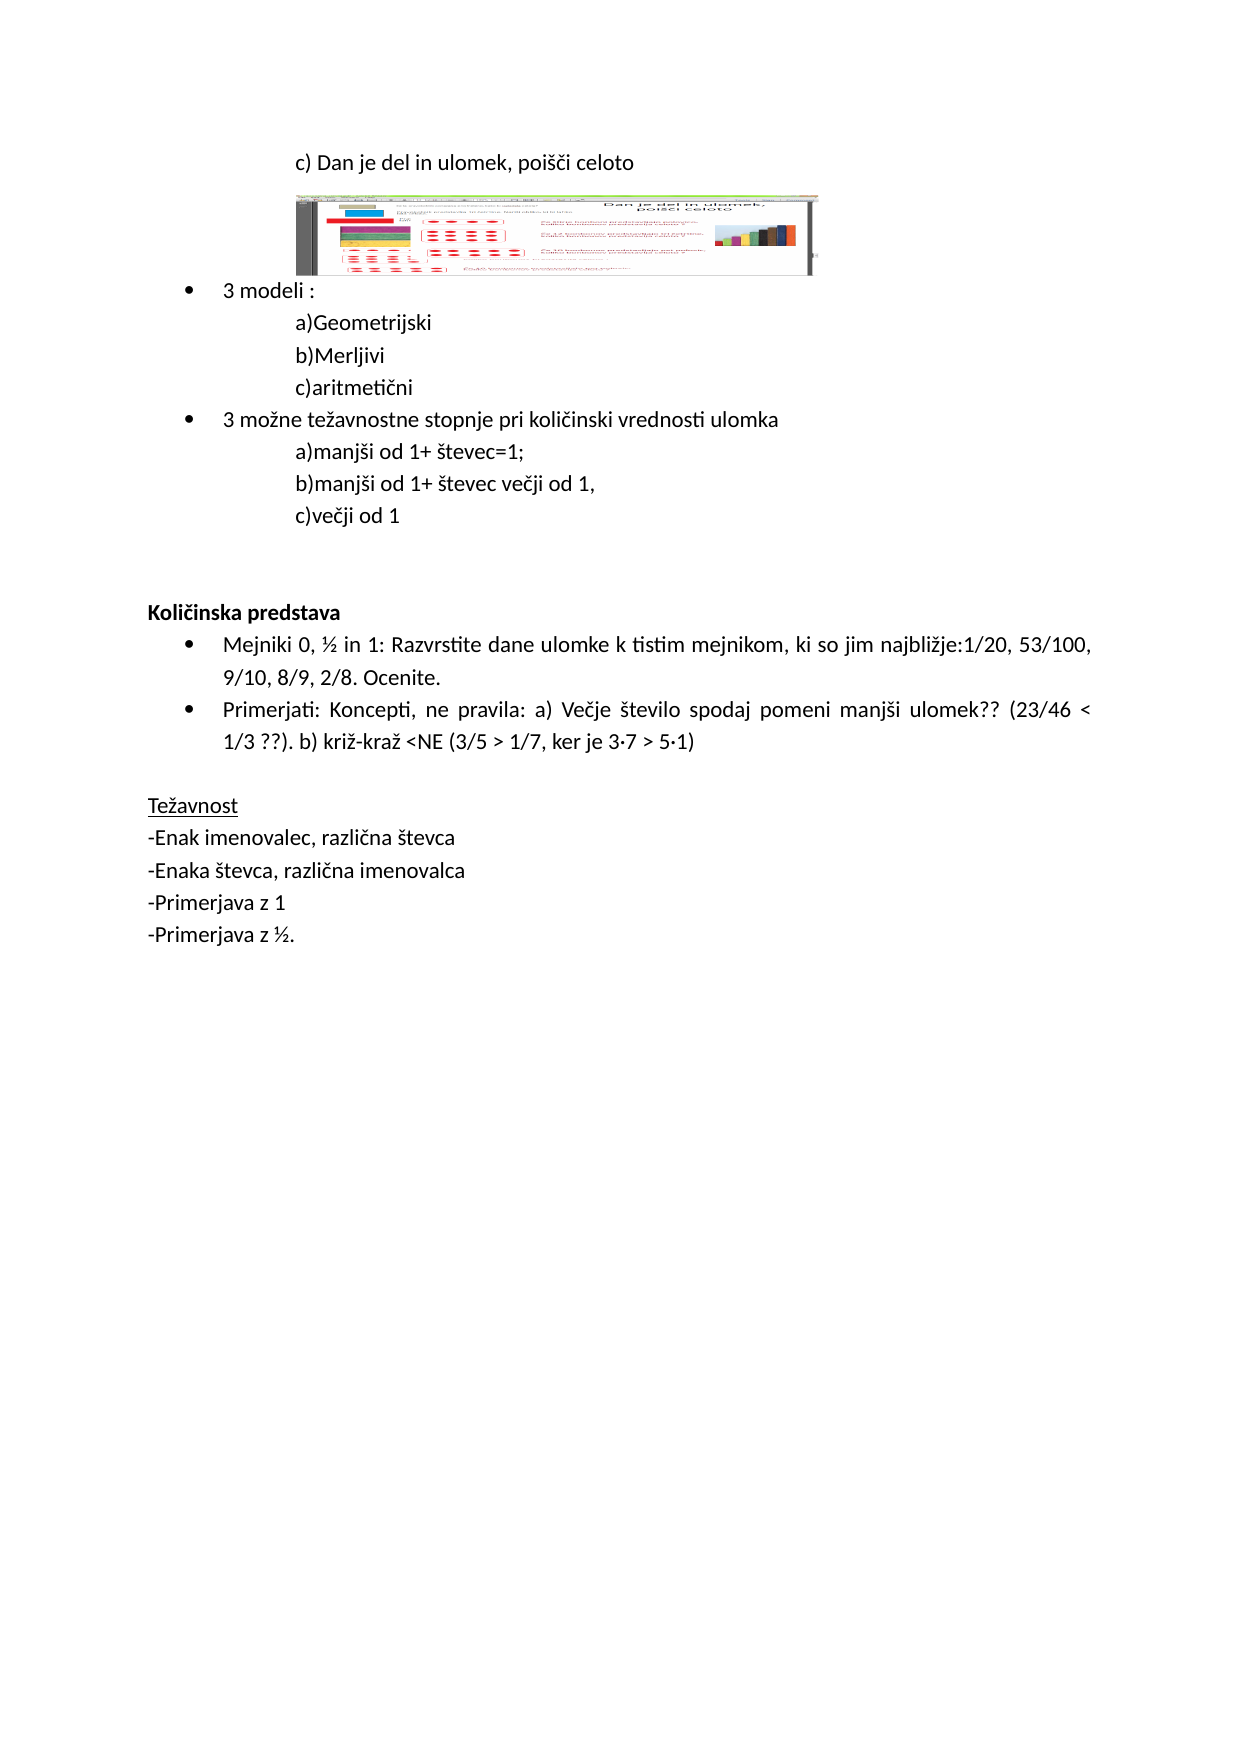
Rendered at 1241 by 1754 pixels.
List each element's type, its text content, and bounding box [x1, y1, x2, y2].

text -Primerjava z 1 [148, 888, 1093, 916]
text -Enak imenovalec, različna števca [148, 823, 1093, 852]
text -Primerjava z ½. [148, 920, 1093, 948]
list 3 modeli : [185, 276, 1093, 304]
list Mejniki 0, ½ in 1: Razvrstite dane ulomke k tistim mejnikom, ki so jim najbližje:1/20, 53/100, 9/10, 8/9, 2/8. Ocenite. [185, 630, 1093, 691]
text a)manjši od 1+ števec=1; [221, 437, 1093, 465]
list 3 možne težavnostne stopnje pri količinski vrednosti ulomka [185, 405, 1093, 433]
text c)večji od 1 [221, 502, 1093, 530]
text Količinska predstava [148, 598, 1093, 626]
text Težavnost [148, 791, 1093, 819]
text b)Merljivi [221, 341, 1093, 369]
text b)manjši od 1+ števec večji od 1, [221, 469, 1093, 497]
text c) Dan je del in ulomek, poišči celoto [221, 148, 1093, 176]
list Primerjati: Koncepti, ne pravila: a) Večje število spodaj pomeni manjši ulomek?? (23/46 < 1/3 ??). b) križ-kraž <NE (3/5 > 1/7, ker je 3·7 > 5·1) [185, 695, 1093, 755]
picture [296, 195, 820, 276]
text c)aritmetični [221, 373, 1093, 401]
text a)Geometrijski [221, 308, 1093, 337]
text -Enaka števca, različna imenovalca [148, 856, 1093, 884]
